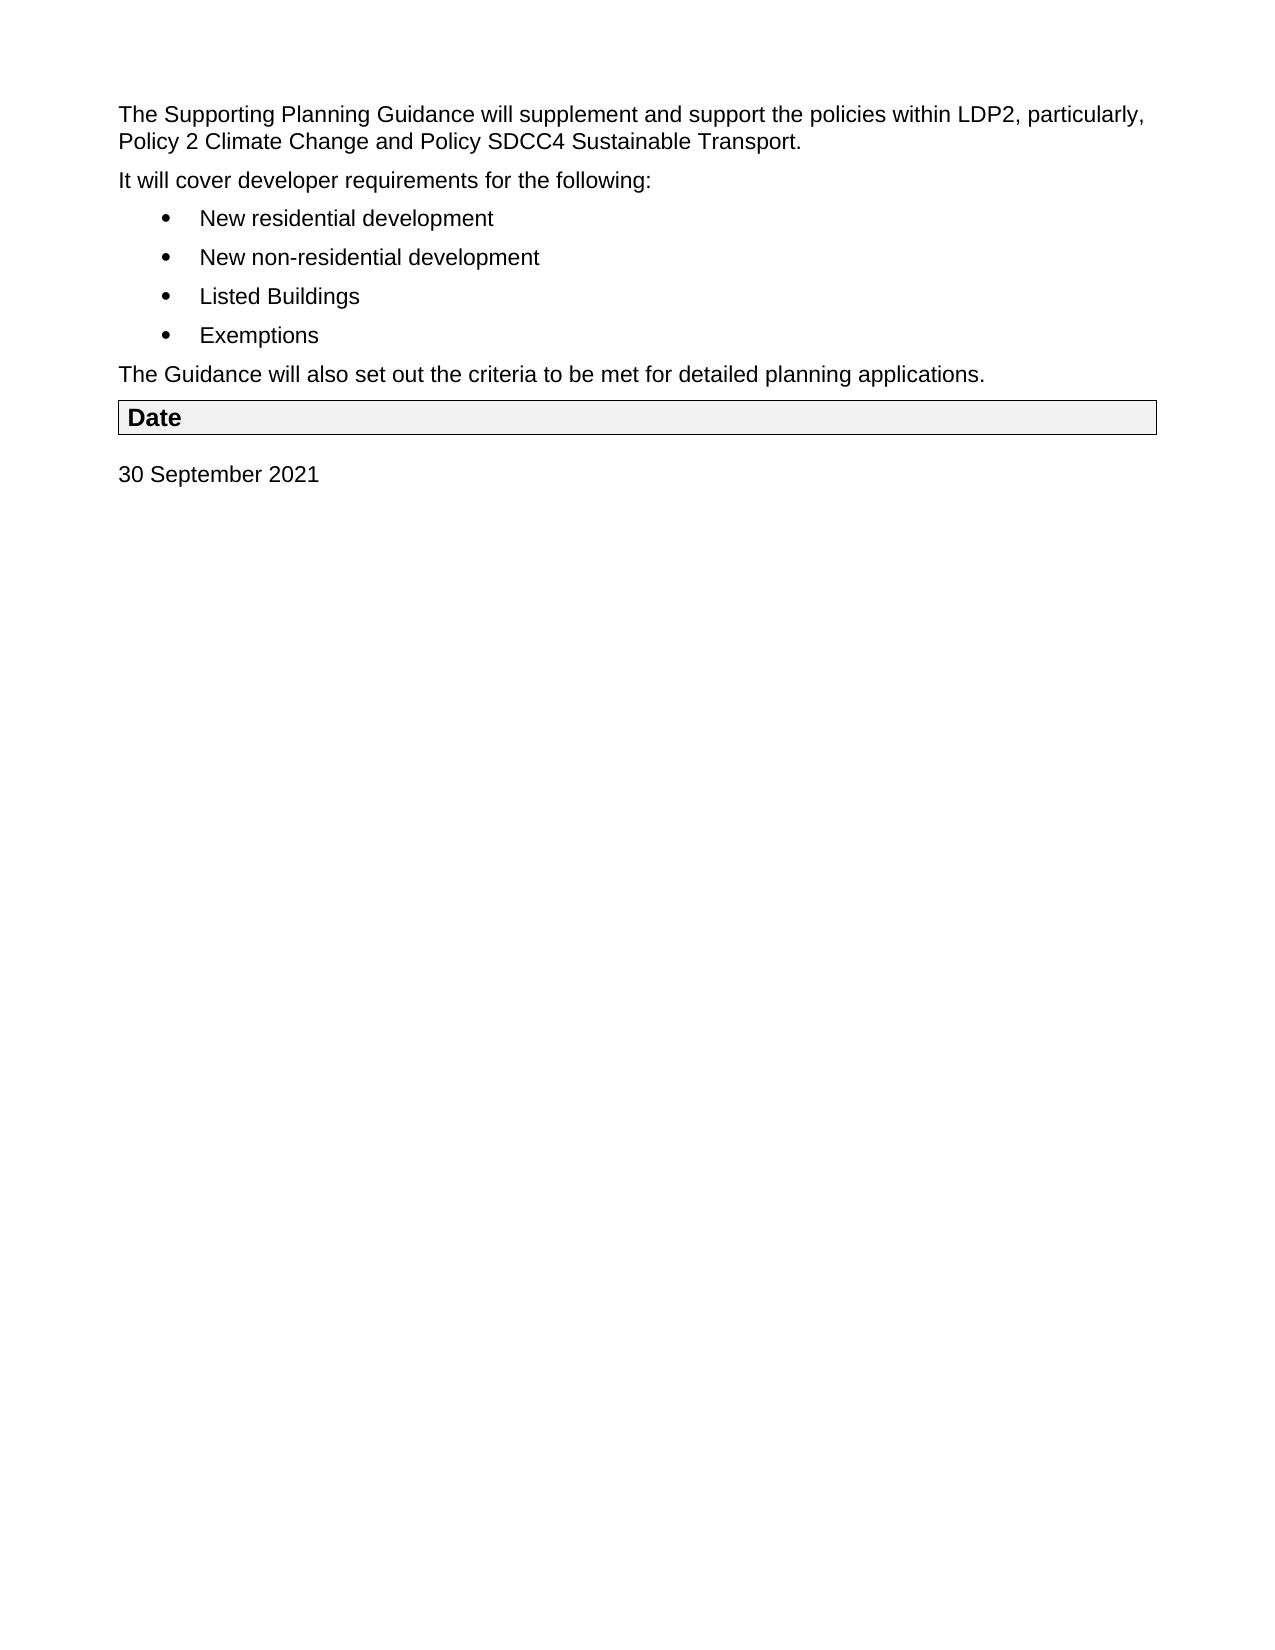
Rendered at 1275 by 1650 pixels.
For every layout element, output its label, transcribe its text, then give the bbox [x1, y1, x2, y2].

list Listed Buildings [162, 283, 1157, 309]
text Date [119, 401, 1156, 434]
list New non-residential development [162, 244, 1157, 271]
text The Supporting Planning Guidance will supplement and support the policies within LDP2, particularly, Policy 2 Climate Change and Policy SDCC4 Sustainable Transport. [118, 101, 1157, 154]
text The Guidance will also set out the criteria to be met for detailed planning applications. [118, 361, 1157, 387]
text It will cover developer requirements for the following: [118, 167, 1157, 193]
list Exemptions [162, 322, 1157, 348]
list New residential development [162, 205, 1157, 232]
text 30 September 2021 [118, 461, 1157, 487]
